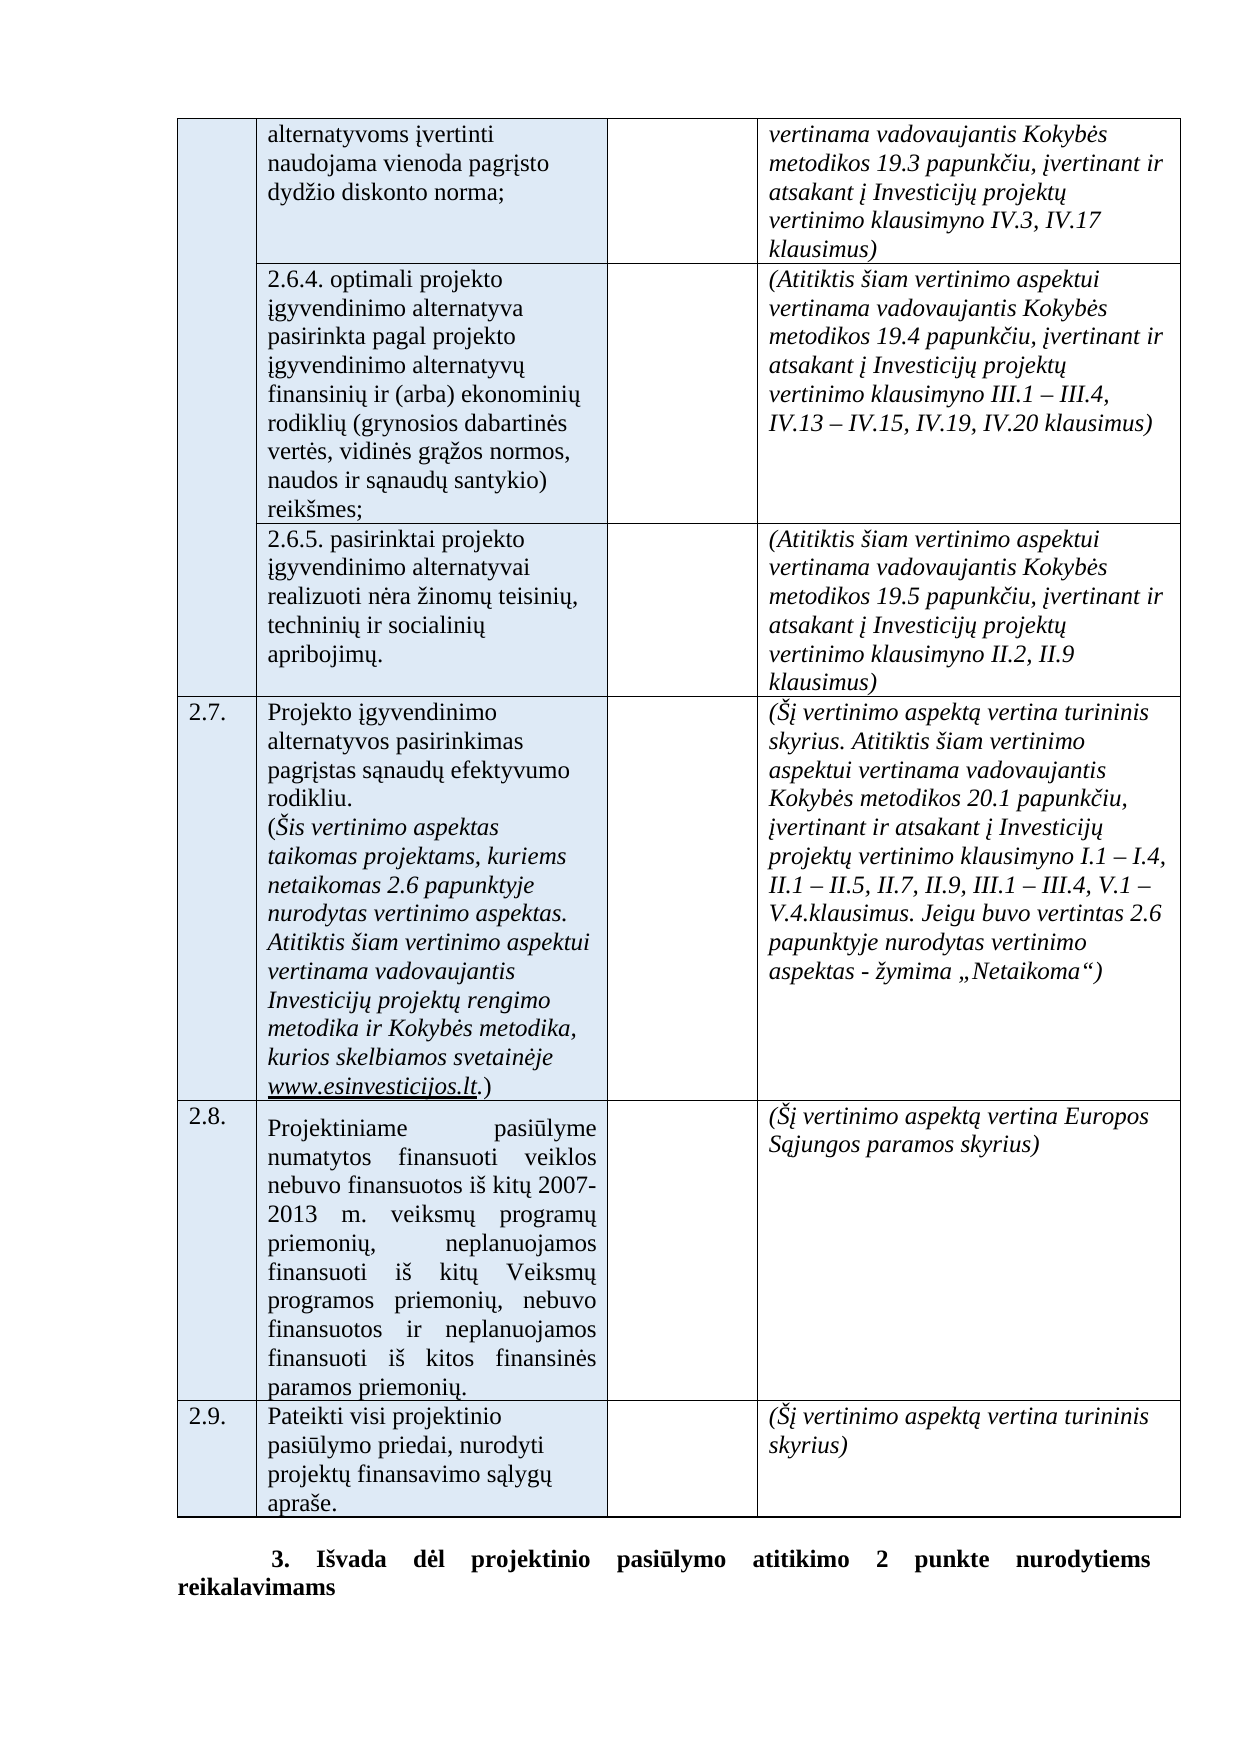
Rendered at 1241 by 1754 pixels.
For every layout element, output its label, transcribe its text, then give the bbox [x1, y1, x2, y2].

table_cell 2.9. [178, 1401, 256, 1516]
table_cell (Šį vertinimo aspektą vertina turininis skyrius) [758, 1401, 1180, 1516]
table_cell [608, 697, 757, 1100]
table_cell Pateikti visi projektinio pasiūlymo priedai, nurodyti projektų finansavimo sąlygų apraše. [257, 1401, 607, 1516]
table_cell (Atitiktis šiam vertinimo aspektui vertinama vadovaujantis Kokybės metodikos 19.4 papunkčiu, įvertinant ir atsakant į Investicijų projektų vertinimo klausimyno III.1 – III.4, IV.13 – IV.15, IV.19, IV.20 klausimus) [758, 264, 1180, 523]
table_cell 2.6.4. optimali projekto įgyvendinimo alternatyva pasirinkta pagal projekto įgyvendinimo alternatyvų finansinių ir (arba) ekonominių rodiklių (grynosios dabartinės vertės, vidinės grąžos normos, naudos ir sąnaudų santykio) reikšmes; [257, 264, 607, 523]
table_cell Projektiniame pasiūlyme numatytos finansuoti veiklos nebuvo finansuotos iš kitų 2007-2013 m. veiksmų programų priemonių, neplanuojamos finansuoti iš kitų Veiksmų programos priemonių, nebuvo finansuotos ir neplanuojamos finansuoti iš kitos finansinės paramos priemonių. [257, 1101, 607, 1400]
table_cell [608, 524, 757, 696]
table_cell alternatyvoms įvertinti naudojama vienoda pagrįsto dydžio diskonto norma; [257, 119, 607, 263]
table_cell 2.8. [178, 1101, 256, 1400]
table_cell (Atitiktis šiam vertinimo aspektui vertinama vadovaujantis Kokybės metodikos 19.5 papunkčiu, įvertinant ir atsakant į Investicijų projektų vertinimo klausimyno II.2, II.9 klausimus) [758, 524, 1180, 696]
table_cell [608, 264, 757, 523]
table_cell [608, 119, 757, 263]
table_cell 2.7. [178, 697, 256, 1100]
table_cell (Šį vertinimo aspektą vertina turininis skyrius. Atitiktis šiam vertinimo aspektui vertinama vadovaujantis Kokybės metodikos 20.1 papunkčiu, įvertinant ir atsakant į Investicijų projektų vertinimo klausimyno I.1 – I.4, II.1 – II.5, II.7, II.9, III.1 – III.4, V.1 – V.4.klausimus. Jeigu buvo vertintas 2.6 papunktyje nurodytas vertinimo aspektas - žymima „Netaikoma“) [758, 697, 1180, 1100]
table_cell 2.6.5. pasirinktai projekto įgyvendinimo alternatyvai realizuoti nėra žinomų teisinių, techninių ir socialinių apribojimų. [257, 524, 607, 696]
table_cell Projekto įgyvendinimo alternatyvos pasirinkimas pagrįstas sąnaudų efektyvumo rodikliu. (Šis vertinimo aspektas taikomas projektams, kuriems netaikomas 2.6 papunktyje nurodytas vertinimo aspektas. Atitiktis šiam vertinimo aspektui vertinama vadovaujantis Investicijų projektų rengimo metodika ir Kokybės metodika, kurios skelbiamos svetainėje www.esinvesticijos.lt.) [257, 697, 607, 1100]
table_cell [178, 119, 256, 696]
table_cell [608, 1101, 757, 1400]
text 3. Išvada dėl projektinio pasiūlymo atitikimo 2 punkte nurodytiems reikalavimams [177, 1544, 1152, 1601]
table_cell vertinama vadovaujantis Kokybės metodikos 19.3 papunkčiu, įvertinant ir atsakant į Investicijų projektų vertinimo klausimyno IV.3, IV.17 klausimus) [758, 119, 1180, 263]
table_cell (Šį vertinimo aspektą vertina Europos Sąjungos paramos skyrius) [758, 1101, 1180, 1400]
table_cell [608, 1401, 757, 1516]
